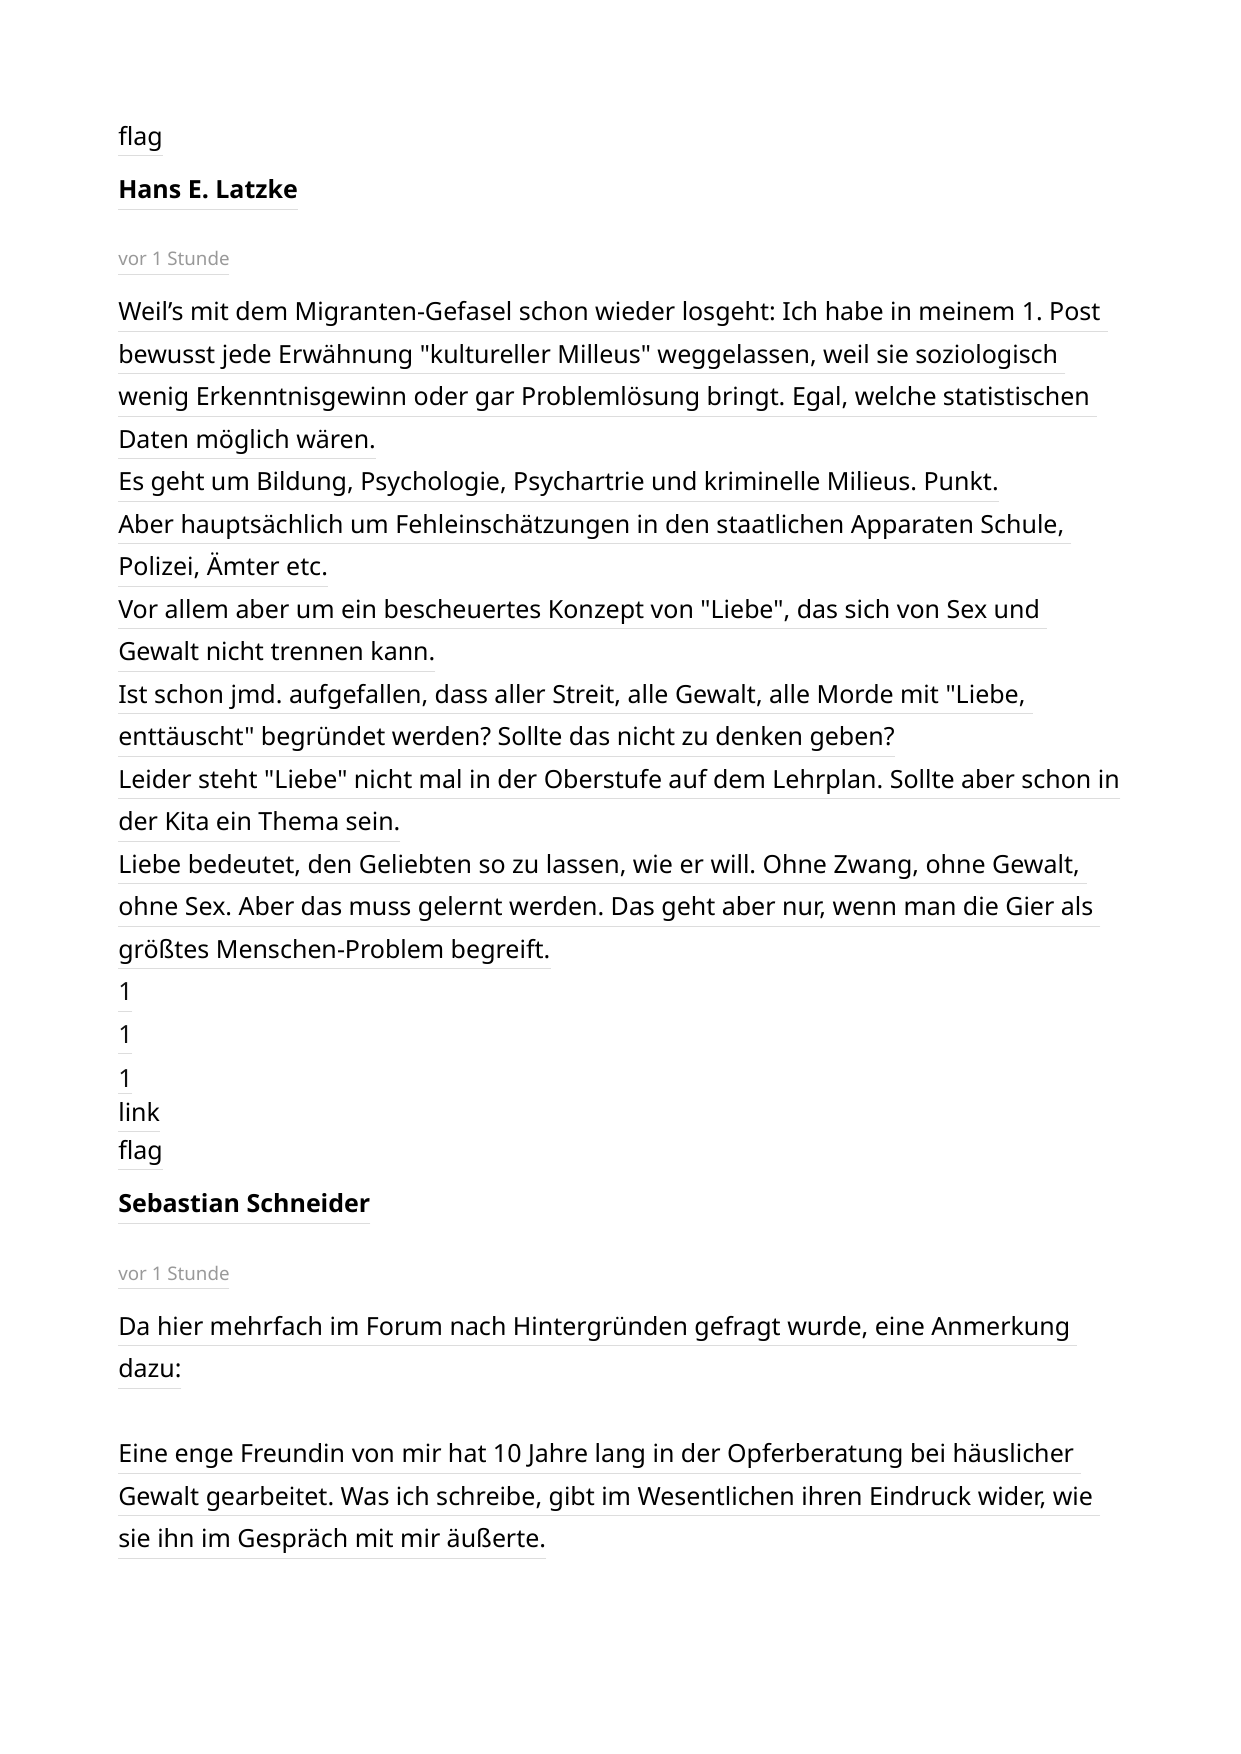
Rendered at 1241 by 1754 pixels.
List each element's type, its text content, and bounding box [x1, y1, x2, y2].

text Da hier mehrfach im Forum nach Hintergründen gefragt wurde, eine Anmerkung dazu: Eine enge Freundin von mir hat 10 Jahre lang in der Opferberatung bei häuslicher Gewalt gearbeitet. Was ich schreibe, gibt im Wesentlichen ihren Eindruck wider, wie sie ihn im Gespräch mit mir äußerte. [118, 1308, 1122, 1601]
text Sebastian Schneider [118, 1186, 1122, 1224]
text flag [118, 118, 1122, 156]
text flag [118, 1132, 1122, 1170]
text 1 [118, 1017, 1122, 1054]
text Hans E. Latzke [118, 172, 1122, 210]
text Weil’s mit dem Migranten-Gefasel schon wieder losgeht: Ich habe in meinem 1. Post bewusst jede Erwähnung "kultureller Milleus" weggelassen, weil sie soziologisch wenig Erkenntnisgewinn oder gar Problemlösung bringt. Egal, welche statistischen Daten möglich wären. Es geht um Bildung, Psychologie, Psychartrie und kriminelle Milieus. Punkt. Aber hauptsächlich um Fehleinschätzungen in den staatlichen Apparaten Schule, Polizei, Ämter etc. Vor allem aber um ein bescheuertes Konzept von "Liebe", das sich von Sex und Gewalt nicht trennen kann. Ist schon jmd. aufgefallen, dass aller Streit, alle Gewalt, alle Morde mit "Liebe, enttäuscht" begründet werden? Sollte das nicht zu denken geben? Leider steht "Liebe" nicht mal in der Oberstufe auf dem Lehrplan. Sollte aber schon in der Kita ein Thema sein. Liebe bedeutet, den Geliebten so zu lassen, wie er will. Ohne Zwang, ohne Gewalt, ohne Sex. Aber das muss gelernt werden. Das geht aber nur, wenn man die Gier als größtes Menschen-Problem begreift. [118, 294, 1122, 969]
text 1 [118, 1059, 1122, 1094]
text vor 1 Stunde [118, 246, 1117, 275]
text vor 1 Stunde [118, 1260, 1117, 1289]
text link [118, 1094, 1122, 1132]
text 1 [118, 974, 1122, 1012]
